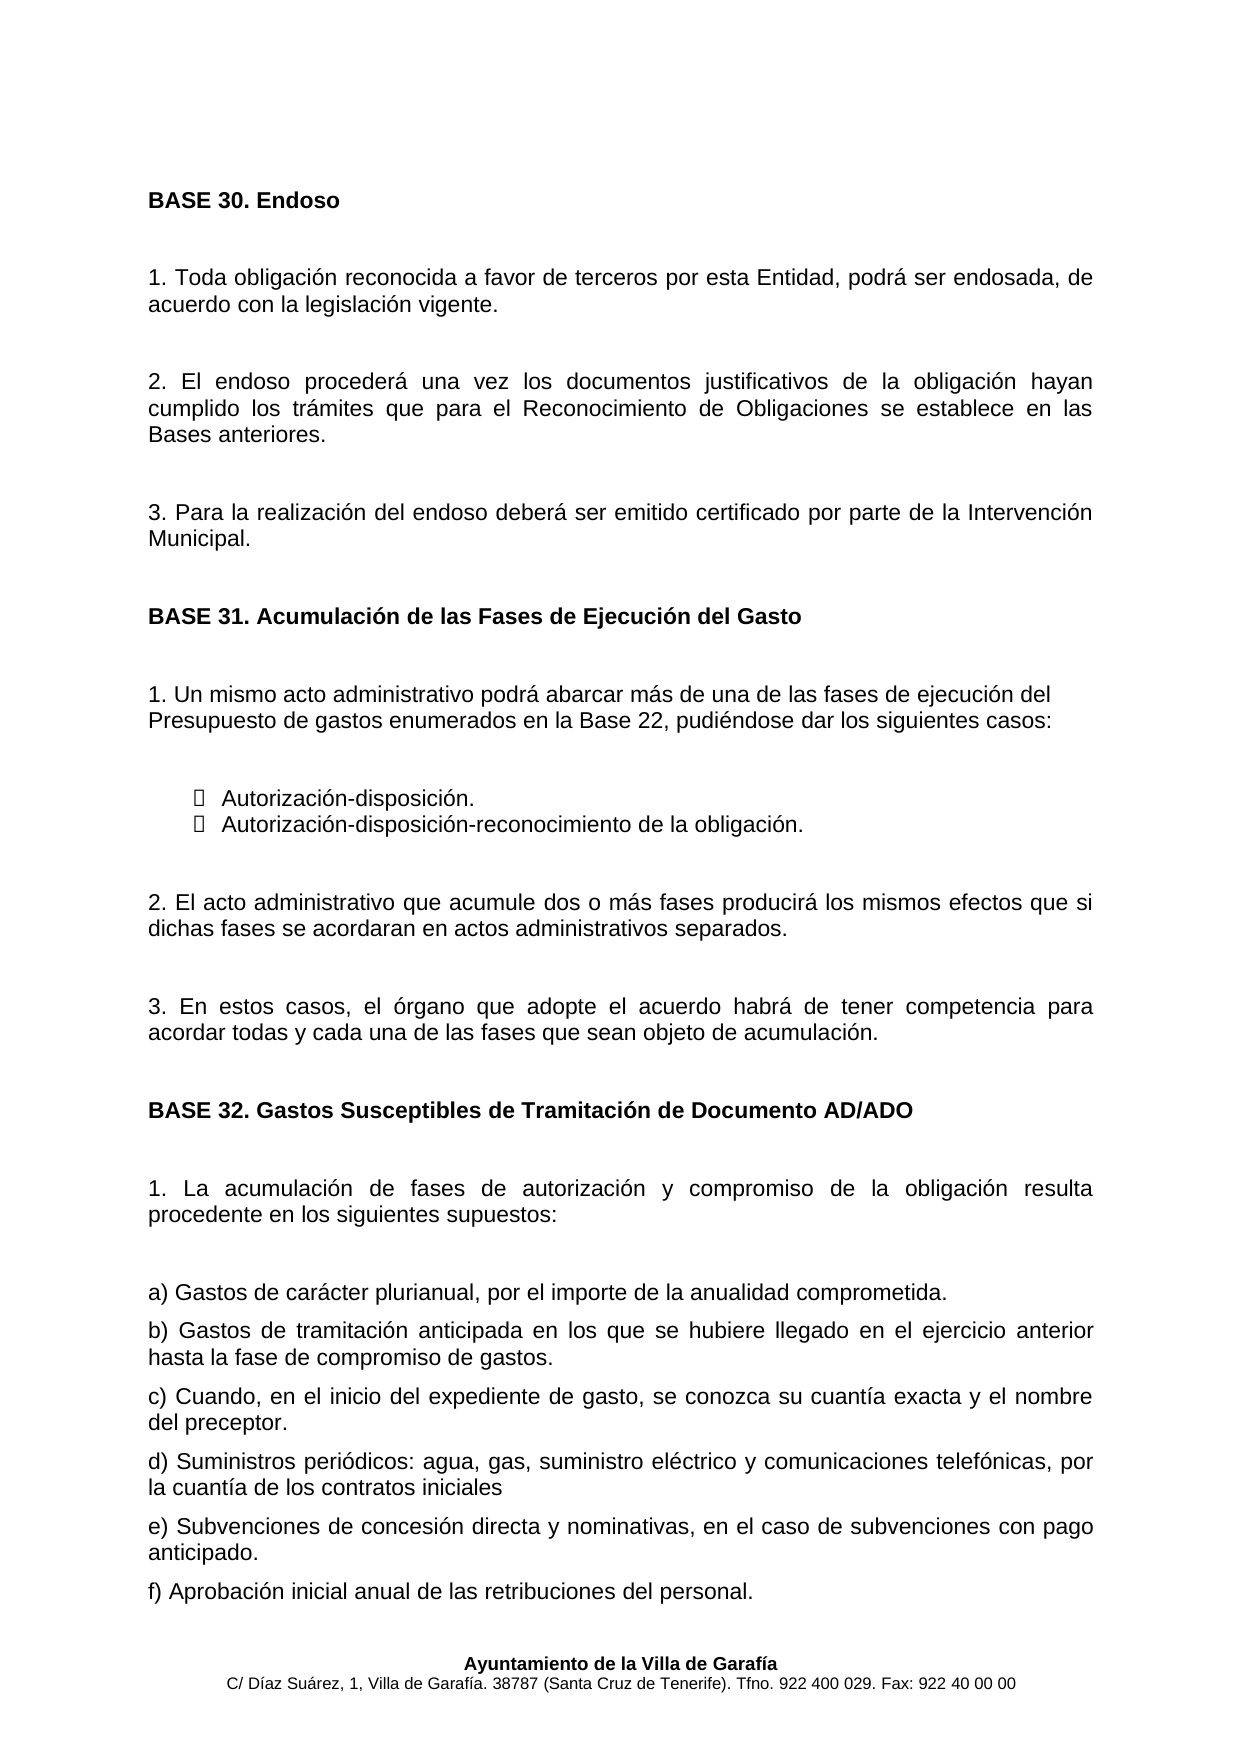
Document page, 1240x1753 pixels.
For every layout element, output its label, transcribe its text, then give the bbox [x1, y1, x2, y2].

text b) Gastos de tramitación anticipada en los que se hubiere llegado en el ejercicio anterior [148, 1320, 1117, 1344]
text e) Subvenciones de concesión directa y nominativas, en el caso de subvenciones con pago [148, 1515, 1117, 1539]
text anticipado. [148, 1542, 1117, 1566]
text 3. Para la realización del endoso deberá ser emitido certificado por parte de la Intervención [148, 501, 1116, 525]
text a) Gastos de carácter plurianual, por el importe de la anualidad comprometida. [148, 1281, 971, 1305]
text procedente en los siguientes supuestos: [148, 1203, 582, 1227]
text Municipal. [148, 527, 276, 551]
text 3. En estos casos, el órgano que adopte el acuerdo habrá de tener competencia para [148, 995, 1117, 1019]
text 1. Toda obligación reconocida a favor de terceros por esta Entidad, podrá ser endosada, de [148, 267, 1117, 291]
text 2. El endoso procederá una vez los documentos justificativos de la obligación hayan [148, 371, 1117, 394]
text dichas fases se acordaran en actos administrativos separados. [148, 917, 812, 941]
text f) Aprobación inicial anual de las retribuciones del personal. [148, 1581, 778, 1604]
text  [192, 787, 221, 811]
text Autorización-disposición. [221, 787, 828, 811]
text Presupuesto de gastos enumerados en la Base 22, pudiéndose dar los siguientes casos: [148, 709, 1076, 733]
text del preceptor. [148, 1411, 1116, 1435]
text la cuantía de los contratos iniciales [148, 1476, 1117, 1500]
text hasta la fase de compromiso de gastos. [148, 1346, 1117, 1370]
text Autorización-disposición-reconocimiento de la obligación. [221, 813, 828, 837]
text acuerdo con la legislación vigente. [148, 293, 523, 317]
text acordar todas y cada una de las fases que sean objeto de acumulación. [148, 1021, 903, 1045]
text BASE 30. Endoso [148, 189, 365, 213]
text BASE 31. Acumulación de las Fases de Ejecución del Gasto [148, 605, 826, 629]
text 2. El acto administrativo que acumule dos o más fases producirá los mismos efectos que si [148, 891, 1117, 915]
text cumplido los trámites que para el Reconocimiento de Obligaciones se establece en las [148, 397, 1116, 421]
text  [192, 813, 221, 837]
text d) Suministros periódicos: agua, gas, suministro eléctrico y comunicaciones telefónicas, por [148, 1450, 1117, 1474]
text BASE 32. Gastos Susceptibles de Tramitación de Documento AD/ADO [148, 1099, 937, 1123]
text 1. Un mismo acto administrativo podrá abarcar más de una de las fases de ejecución del [148, 683, 1074, 707]
text 1. La acumulación de fases de autorización y compromiso de la obligación resulta [148, 1177, 1117, 1201]
text C/ Díaz Suárez, 1, Villa de Garafía. 38787 (Santa Cruz de Tenerife). Tfno. 922 400 029. Fax: 922 40 00 00 [226, 1676, 1039, 1693]
text Bases anteriores. [148, 423, 1116, 447]
text Ayuntamiento de la Villa de Garafía [463, 1654, 1039, 1674]
text c) Cuando, en el inicio del expediente de gasto, se conozca su cuantía exacta y el nombre [148, 1385, 1116, 1409]
